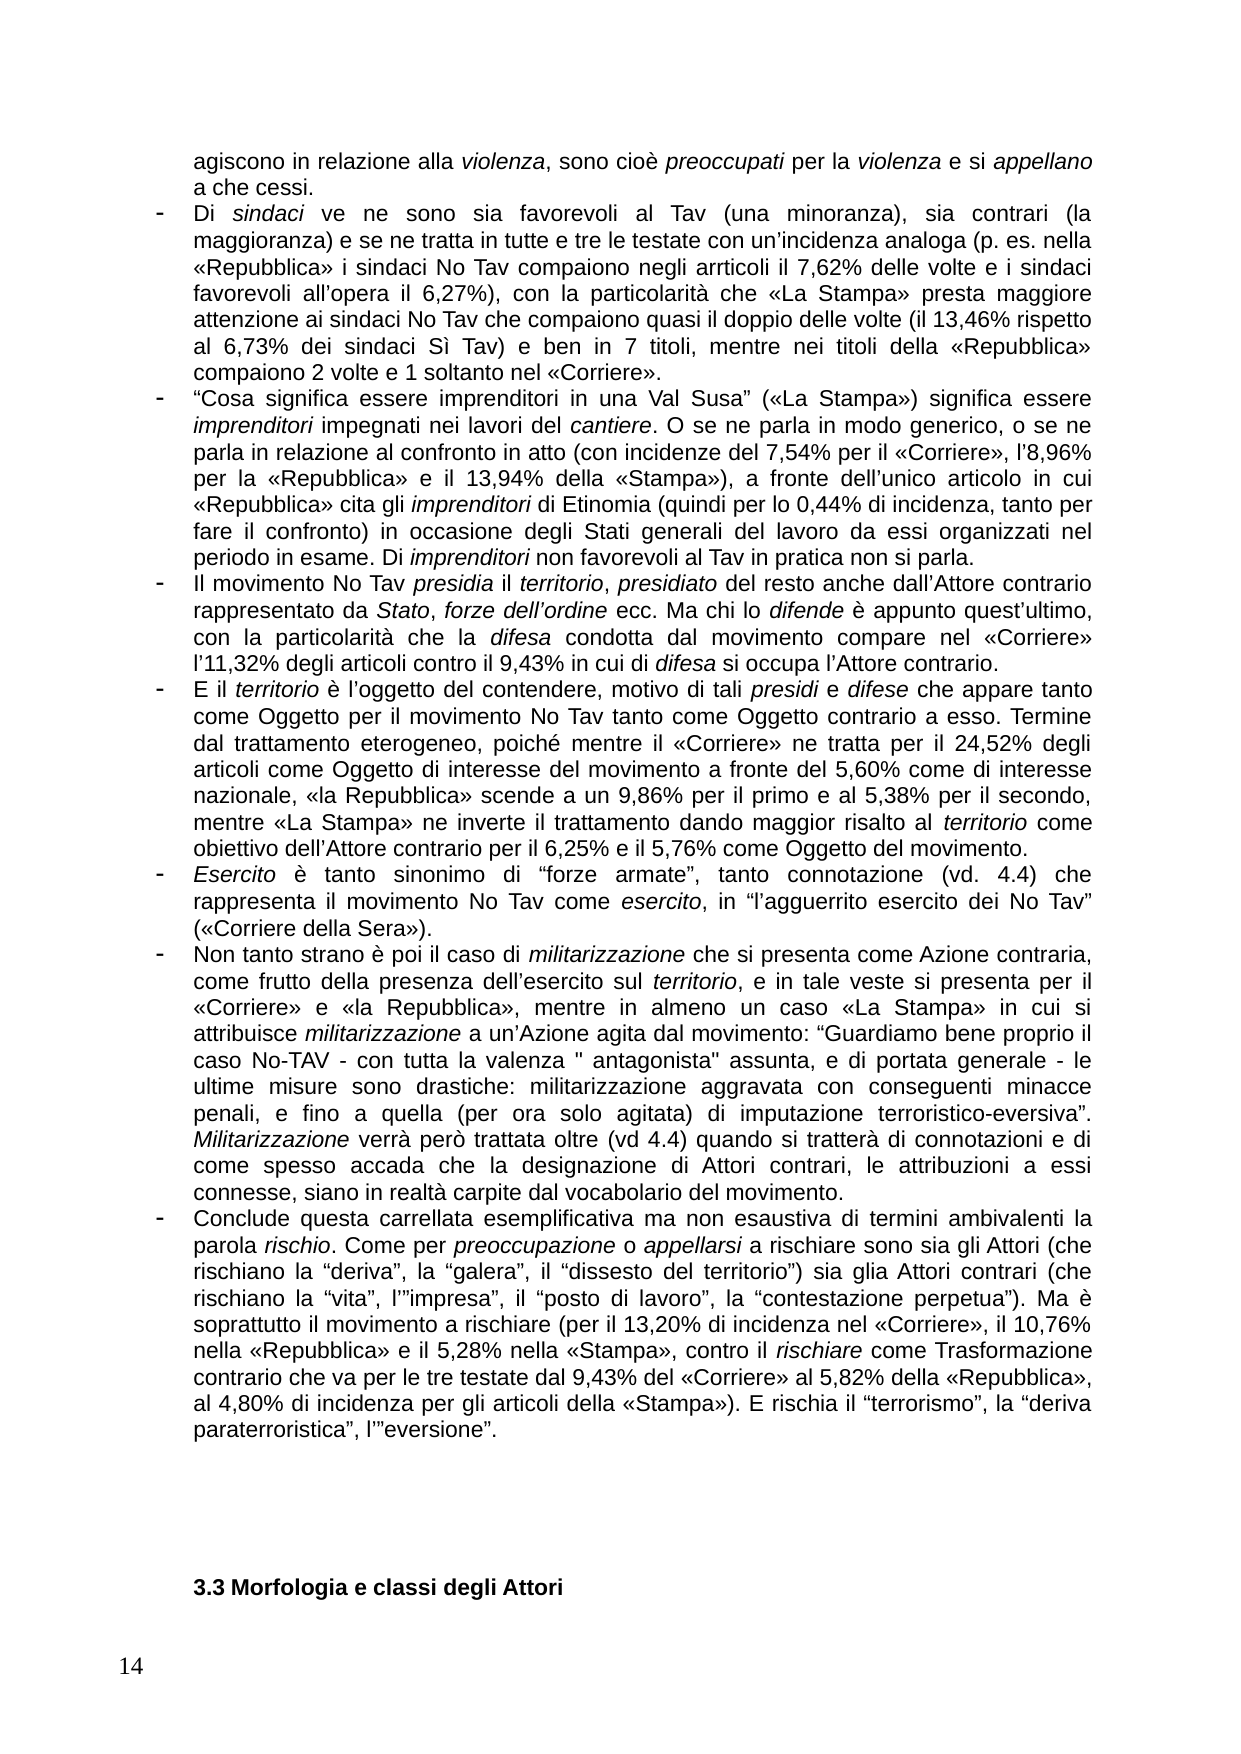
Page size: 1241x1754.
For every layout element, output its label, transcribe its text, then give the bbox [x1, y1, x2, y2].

list Di sindaci ve ne sono sia favorevoli al Tav (una minoranza), sia contrari (la maggioranza) e se ne tratta in tutte e tre le testate con un’incidenza analoga (p. es. nella «Repubblica» i sindaci No Tav compaiono negli arrticoli il 7,62% delle volte e i sindaci favorevoli all’opera il 6,27%), con la particolarità che «La Stampa» presta maggiore attenzione ai sindaci No Tav che compaiono quasi il doppio delle volte (il 13,46% rispetto al 6,73% dei sindaci Sì Tav) e ben in 7 titoli, mentre nei titoli della «Repubblica» compaiono 2 volte e 1 soltanto nel «Corriere». [156, 200, 1093, 385]
list Il movimento No Tav presidia il territorio, presidiato del resto anche dall’Attore contrario rappresentato da Stato, forze dell’ordine ecc. Ma chi lo difende è appunto quest’ultimo, con la particolarità che la difesa condotta dal movimento compare nel «Corriere» l’11,32% degli articoli contro il 9,43% in cui di difesa si occupa l’Attore contrario. [156, 570, 1093, 676]
list Conclude questa carrellata esemplificativa ma non esaustiva di termini ambivalenti la parola rischio. Come per preoccupazione o appellarsi a rischiare sono sia gli Attori (che rischiano la “deriva”, la “galera”, il “dissesto del territorio”) sia glia Attori contrari (che rischiano la “vita”, l’”impresa”, il “posto di lavoro”, la “contestazione perpetua”). Ma è soprattutto il movimento a rischiare (per il 13,20% di incidenza nel «Corriere», il 10,76% nella «Repubblica» e il 5,28% nella «Stampa», contro il rischiare come Trasformazione contrario che va per le tre testate dal 9,43% del «Corriere» al 5,82% della «Repubblica», al 4,80% di incidenza per gli articoli della «Stampa»). E rischia il “terrorismo”, la “deriva paraterroristica”, l’”eversione”. [156, 1205, 1093, 1443]
list agiscono in relazione alla violenza, sono cioè preoccupati per la violenza e si appellano a che cessi. [156, 148, 1093, 200]
list Morfologia e classi degli Attori [193, 1574, 1093, 1601]
list Non tanto strano è poi il caso di militarizzazione che si presenta come Azione contraria, come frutto della presenza dell’esercito sul territorio, e in tale veste si presenta per il «Corriere» e «la Repubblica», mentre in almeno un caso «La Stampa» in cui si attribuisce militarizzazione a un’Azione agita dal movimento: “Guardiamo bene proprio il caso No-TAV - con tutta la valenza " antagonista" assunta, e di portata generale - le ultime misure sono drastiche: militarizzazione aggravata con conseguenti minacce penali, e fino a quella (per ora solo agitata) di imputazione terroristico-eversiva”. Militarizzazione verrà però trattata oltre (vd 4.4) quando si tratterà di connotazioni e di come spesso accada che la designazione di Attori contrari, le attribuzioni a essi connesse, siano in realtà carpite dal vocabolario del movimento. [156, 941, 1093, 1205]
list “Cosa significa essere imprenditori in una Val Susa” («La Stampa») significa essere imprenditori impegnati nei lavori del cantiere. O se ne parla in modo generico, o se ne parla in relazione al confronto in atto (con incidenze del 7,54% per il «Corriere», l’8,96% per la «Repubblica» e il 13,94% della «Stampa»), a fronte dell’unico articolo in cui «Repubblica» cita gli imprenditori di Etinomia (quindi per lo 0,44% di incidenza, tanto per fare il confronto) in occasione degli Stati generali del lavoro da essi organizzati nel periodo in esame. Di imprenditori non favorevoli al Tav in pratica non si parla. [156, 385, 1093, 570]
list Esercito è tanto sinonimo di “forze armate”, tanto connotazione (vd. 4.4) che rappresenta il movimento No Tav come esercito, in “l’agguerrito esercito dei No Tav” («Corriere della Sera»). [156, 861, 1093, 941]
list E il territorio è l’oggetto del contendere, motivo di tali presidi e difese che appare tanto come Oggetto per il movimento No Tav tanto come Oggetto contrario a esso. Termine dal trattamento eterogeneo, poiché mentre il «Corriere» ne tratta per il 24,52% degli articoli come Oggetto di interesse del movimento a fronte del 5,60% come di interesse nazionale, «la Repubblica» scende a un 9,86% per il primo e al 5,38% per il secondo, mentre «La Stampa» ne inverte il trattamento dando maggior risalto al territorio come obiettivo dell’Attore contrario per il 6,25% e il 5,76% come Oggetto del movimento. [156, 676, 1093, 861]
